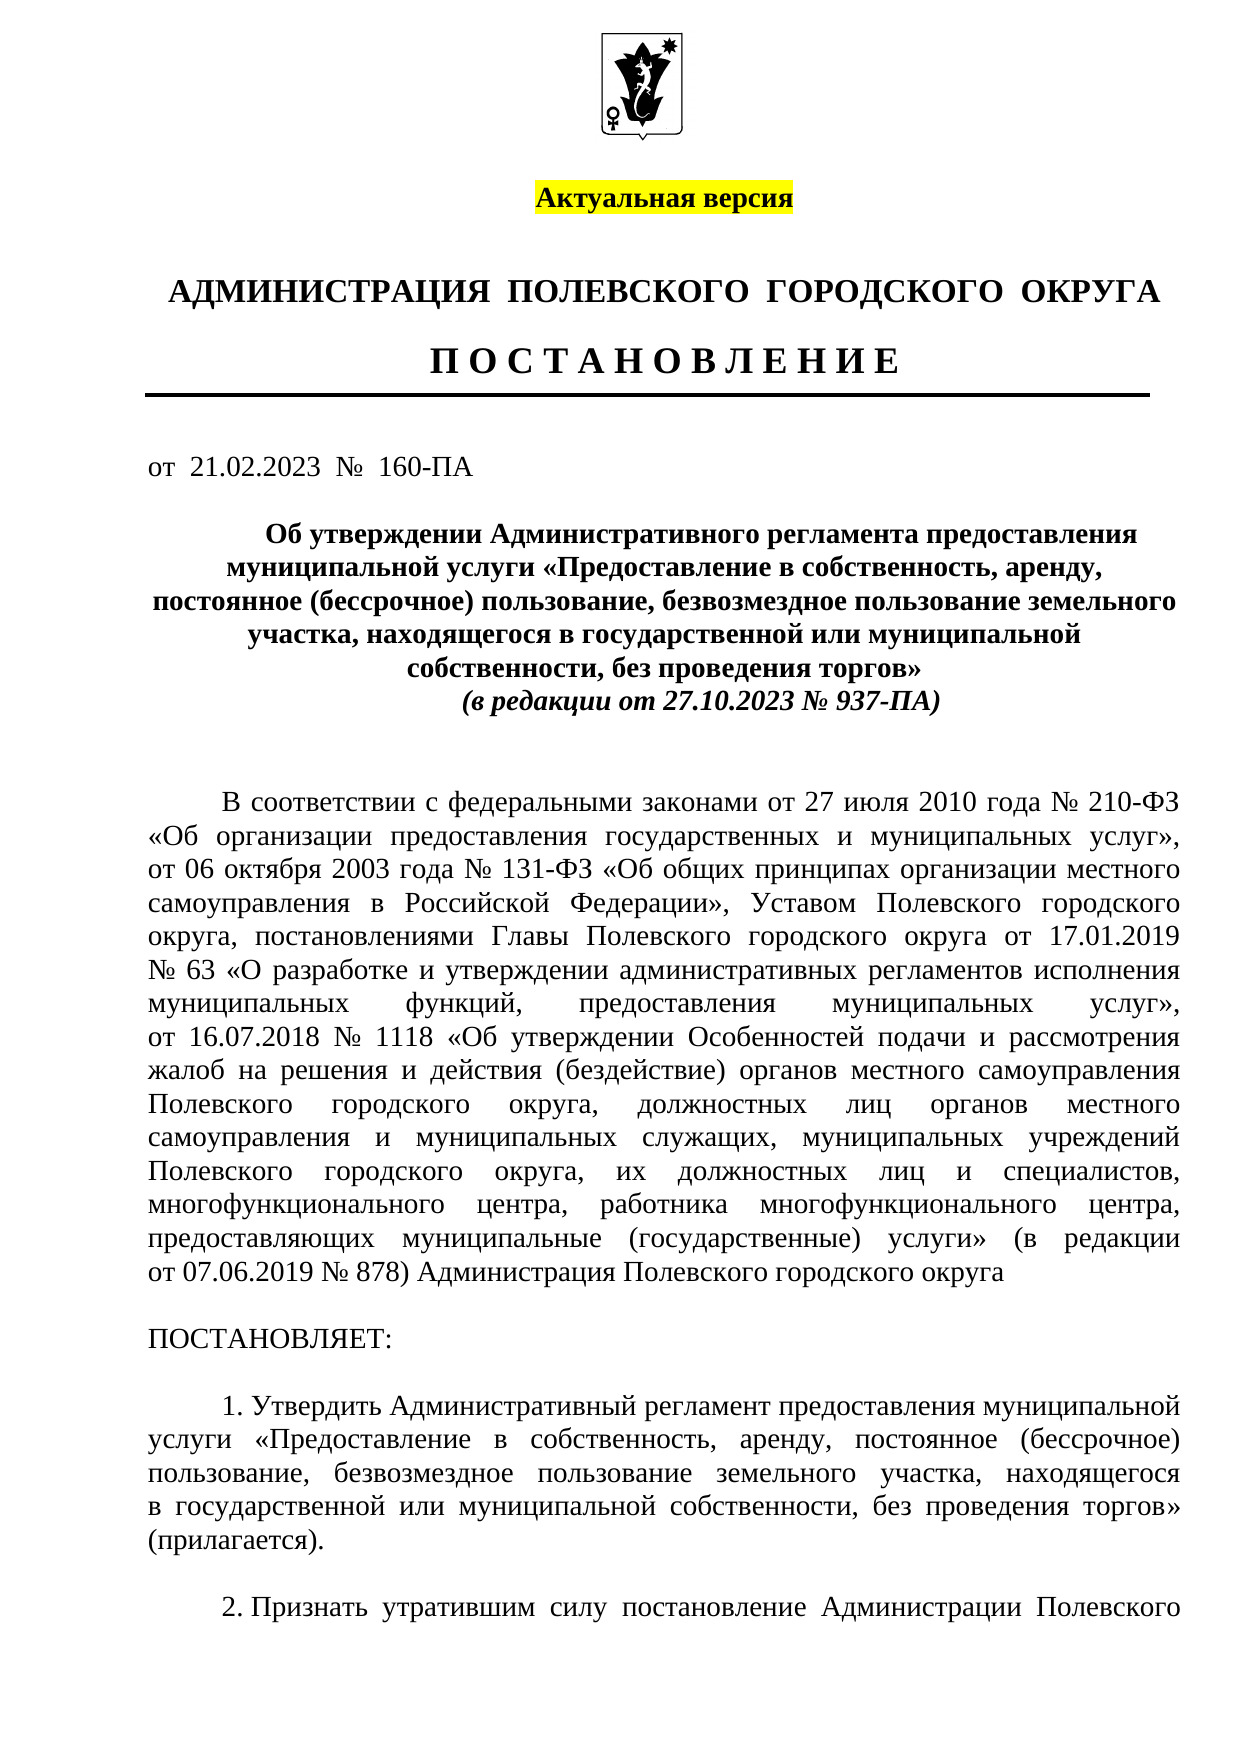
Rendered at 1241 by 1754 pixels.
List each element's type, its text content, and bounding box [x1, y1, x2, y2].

text от 21.02.2023 № 160-ПА [148, 449, 1181, 482]
text ПОСТАНОВЛЯЕТ: [148, 1321, 1181, 1354]
text Актуальная версия [148, 180, 1181, 214]
text Об утверждении Административного регламента предоставления муниципальной услуги «Предоставление в собственность, аренду, постоянное (бессрочное) пользование, безвозмездное пользование земельного участка, находящегося в государственной или муниципальной собственности, без проведения торгов» [148, 516, 1181, 683]
picture [596, 30, 698, 143]
subtitle П О С Т А Н О В Л Е Н И Е [148, 338, 1181, 382]
list Признать утратившим силу постановление Администрации Полевского [148, 1589, 1181, 1623]
list Утвердить Административный регламент предоставления муниципальной услуги «Предоставление в собственность, аренду, постоянное (бессрочное) пользование, безвозмездное пользование земельного участка, находящегося в государственной или муниципальной собственности, без проведения торгов» (прилагается). [148, 1388, 1181, 1556]
text В соответствии с федеральными законами от 27 июля 2010 года № 210-ФЗ «Об организации предоставления государственных и муниципальных услуг», от 06 октября 2003 года № 131-ФЗ «Об общих принципах организации местного самоуправления в Российской Федерации», Уставом Полевского городского округа, постановлениями Главы Полевского городского округа от 17.01.2019 № 63 «О разработке и утверждении административных регламентов исполнения муниципальных функций, предоставления муниципальных услуг», от 16.07.2018 № 1118 «Об утверждении Особенностей подачи и рассмотрения жалоб на решения и действия (бездействие) органов местного самоуправления Полевского городского округа, должностных лиц органов местного самоуправления и муниципальных служащих, муниципальных учреждений Полевского городского округа, их должностных лиц и специалистов, многофункционального центра, работника многофункционального центра, предоставляющих муниципальные (государственные) услуги» (в редакции от 07.06.2019 № 878) Администрация Полевского городского округа [148, 784, 1181, 1287]
text (в редакции от 27.10.2023 № 937-ПА) [148, 683, 1181, 717]
subtitle АДМИНИСТРАЦИЯ ПОЛЕВСКОГО ГОРОДСКОГО ОКРУГА [148, 271, 1181, 310]
